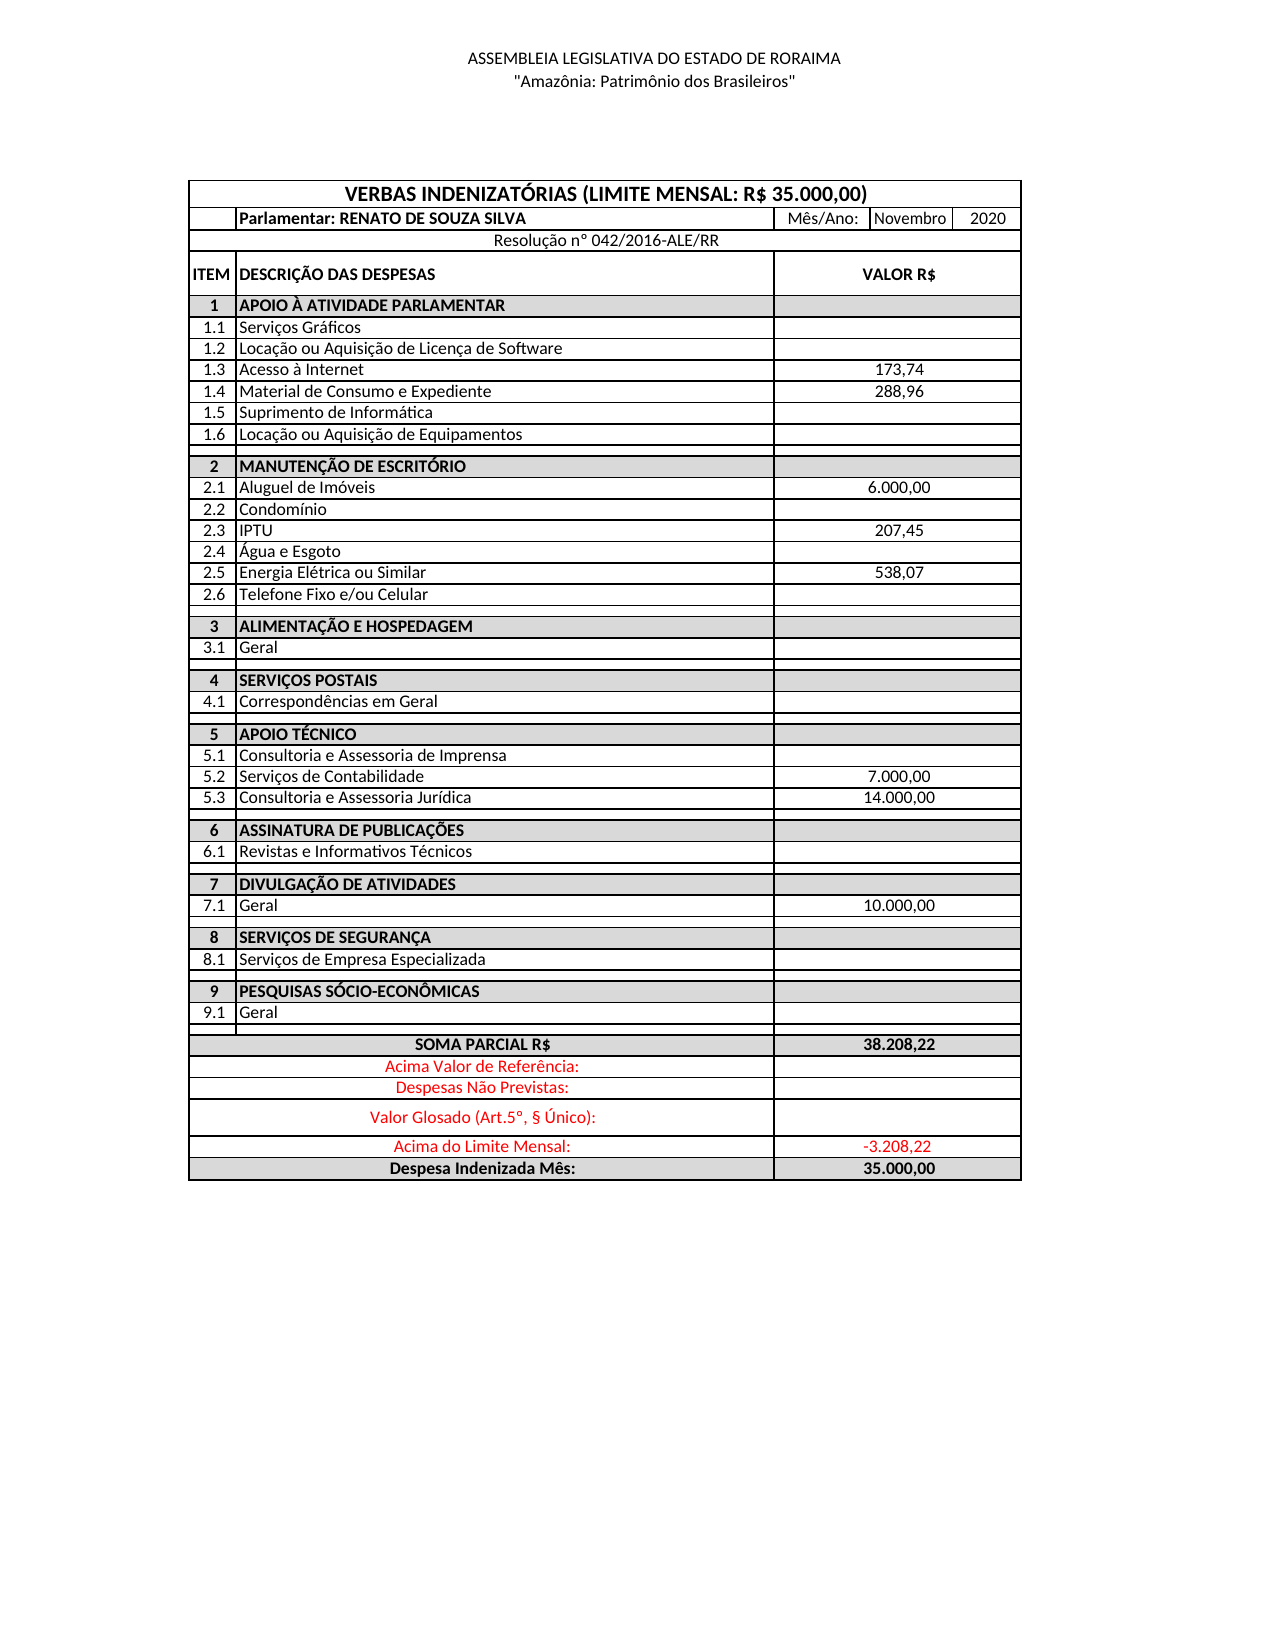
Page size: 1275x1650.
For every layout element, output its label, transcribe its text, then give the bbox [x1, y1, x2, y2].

table_cell Aluguel de Imóveis [237, 478, 773, 498]
table_cell Locação ou Aquisição de Licença de Software [237, 339, 773, 359]
table_cell 1.5 [190, 403, 235, 423]
table_cell 5.1 [190, 746, 235, 766]
table_cell [775, 982, 1020, 1002]
table_cell [775, 725, 1020, 744]
table_cell ASSINATURA DE PUBLICAÇÕES [237, 821, 773, 841]
table_cell [775, 500, 1020, 519]
table_cell Acima Valor de Referência: [190, 1057, 773, 1077]
table_cell [190, 864, 235, 873]
table_cell 10.000,00 [775, 896, 1020, 916]
table_cell [775, 542, 1020, 562]
table_cell Material de Consumo e Expediente [237, 382, 773, 402]
table_cell 2 [190, 457, 235, 477]
table_cell Correspondências em Geral [237, 692, 773, 712]
table_cell APOIO À ATIVIDADE PARLAMENTAR [237, 296, 773, 316]
table_header VERBAS INDENIZATÓRIAS (LIMITE MENSAL: R$ 35.000,00) [190, 181, 1020, 207]
table_cell SERVIÇOS POSTAIS [237, 671, 773, 691]
table_cell [775, 639, 1020, 658]
table_cell [775, 339, 1020, 359]
table_cell [775, 1078, 1020, 1098]
table_cell 1.1 [190, 318, 235, 337]
table_cell [237, 1025, 773, 1034]
table_cell Acesso à Internet [237, 361, 773, 380]
table_cell [775, 810, 1020, 819]
table_cell DIVULGAÇÃO DE ATIVIDADES [237, 875, 773, 894]
table_cell 5.3 [190, 789, 235, 808]
table_cell Acima do Limite Mensal: [190, 1137, 773, 1157]
table_cell [775, 1057, 1020, 1077]
table_cell [237, 971, 773, 980]
table_cell [775, 875, 1020, 894]
table_cell 2.6 [190, 585, 235, 605]
table_cell 7.000,00 [775, 767, 1020, 787]
table_cell [775, 671, 1020, 691]
table_cell 3.1 [190, 639, 235, 658]
table_cell [775, 585, 1020, 605]
table_cell Serviços de Contabilidade [237, 767, 773, 787]
table_cell [237, 446, 773, 455]
table_cell ALIMENTAÇÃO E HOSPEDAGEM [237, 617, 773, 637]
table_cell 4.1 [190, 692, 235, 712]
table_cell Consultoria e Assessoria de Imprensa [237, 746, 773, 766]
table_cell [190, 971, 235, 980]
table_cell 8.1 [190, 950, 235, 969]
table_cell Despesas Não Previstas: [190, 1078, 773, 1098]
table_cell [237, 660, 773, 669]
table_cell 14.000,00 [775, 789, 1020, 808]
table_cell [237, 606, 773, 616]
table_cell 1 [190, 296, 235, 316]
table_cell [237, 810, 773, 819]
table_cell [190, 917, 235, 927]
table_cell 538,07 [775, 564, 1020, 583]
table_cell 38.208,22 [775, 1036, 1020, 1055]
table_cell VALOR R$ [775, 252, 1020, 295]
table_cell Condomínio [237, 500, 773, 519]
table_cell [190, 660, 235, 669]
table_cell 2.5 [190, 564, 235, 583]
table_cell Suprimento de Informática [237, 403, 773, 423]
table_cell [190, 1025, 235, 1034]
table_cell 6 [190, 821, 235, 841]
table_cell [775, 446, 1020, 455]
table_cell [775, 617, 1020, 637]
table_cell IPTU [237, 521, 773, 541]
table_cell 7 [190, 875, 235, 894]
table_cell [190, 208, 235, 229]
table_cell 2.3 [190, 521, 235, 541]
table_cell 7.1 [190, 896, 235, 916]
table_cell [775, 296, 1020, 316]
table_cell Valor Glosado (Art.5º, § Único): [190, 1100, 773, 1135]
table_cell Despesa Indenizada Mês: [190, 1158, 773, 1179]
table_cell Revistas e Informativos Técnicos [237, 842, 773, 862]
table_cell [775, 1100, 1020, 1135]
table_cell DESCRIÇÃO DAS DESPESAS [237, 252, 773, 295]
table_cell [775, 457, 1020, 477]
table_cell Geral [237, 639, 773, 658]
table_cell [775, 842, 1020, 862]
table_cell Parlamentar: RENATO DE SOUZA SILVA [237, 208, 773, 229]
table_cell SOMA PARCIAL R$ [190, 1036, 773, 1055]
table_cell 1.4 [190, 382, 235, 402]
table_cell Resolução nº 042/2016-ALE/RR [190, 231, 1020, 250]
table_cell APOIO TÉCNICO [237, 725, 773, 744]
table_cell [775, 821, 1020, 841]
table_cell Novembro [871, 208, 952, 229]
table_cell Consultoria e Assessoria Jurídica [237, 789, 773, 808]
table_cell [775, 403, 1020, 423]
table_cell Energia Elétrica ou Similar [237, 564, 773, 583]
table_cell [775, 746, 1020, 766]
table_cell 2.2 [190, 500, 235, 519]
table_cell [775, 1003, 1020, 1023]
table_cell Locação ou Aquisição de Equipamentos [237, 425, 773, 444]
table_cell 6.000,00 [775, 478, 1020, 498]
table_cell ITEM [190, 252, 235, 295]
table_cell 5 [190, 725, 235, 744]
table_cell [775, 950, 1020, 969]
table_cell 8 [190, 928, 235, 948]
table_cell 3 [190, 617, 235, 637]
table_cell [237, 917, 773, 927]
table_cell [775, 928, 1020, 948]
table_cell PESQUISAS SÓCIO-ECONÔMICAS [237, 982, 773, 1002]
text ASSEMBLEIA LEGISLATIVA DO ESTADO DE RORAIMA [466, 47, 843, 69]
table_cell 9 [190, 982, 235, 1002]
table_cell [775, 864, 1020, 873]
table_cell [775, 917, 1020, 927]
table_cell Água e Esgoto [237, 542, 773, 562]
table_cell [190, 606, 235, 616]
table_cell [237, 714, 773, 723]
table_cell 1.3 [190, 361, 235, 380]
table_cell [190, 714, 235, 723]
table_cell MANUTENÇÃO DE ESCRITÓRIO [237, 457, 773, 477]
table_cell 173,74 [775, 361, 1020, 380]
table_cell 4 [190, 671, 235, 691]
table_cell 9.1 [190, 1003, 235, 1023]
table_cell 1.6 [190, 425, 235, 444]
text "Amazônia: Patrimônio dos Brasileiros" [466, 70, 843, 92]
table_cell [190, 446, 235, 455]
table_cell SERVIÇOS DE SEGURANÇA [237, 928, 773, 948]
table_cell [775, 318, 1020, 337]
table_cell 5.2 [190, 767, 235, 787]
table_cell [237, 864, 773, 873]
table_cell Serviços Gráficos [237, 318, 773, 337]
table_cell 35.000,00 [775, 1158, 1020, 1179]
table_cell Serviços de Empresa Especializada [237, 950, 773, 969]
table_cell [775, 714, 1020, 723]
table_cell 2.1 [190, 478, 235, 498]
table_cell [190, 810, 235, 819]
table_cell 207,45 [775, 521, 1020, 541]
table_cell -3.208,22 [775, 1137, 1020, 1157]
table_cell [775, 692, 1020, 712]
table_cell 6.1 [190, 842, 235, 862]
table_cell [775, 606, 1020, 616]
table_cell [775, 971, 1020, 980]
table_cell Telefone Fixo e/ou Celular [237, 585, 773, 605]
table_cell [775, 1025, 1020, 1034]
table_cell Geral [237, 1003, 773, 1023]
table_cell 2020 [953, 208, 1020, 229]
table_cell Geral [237, 896, 773, 916]
table_cell Mês/Ano: [775, 208, 869, 229]
table_cell [775, 425, 1020, 444]
table_cell 1.2 [190, 339, 235, 359]
table_cell 288,96 [775, 382, 1020, 402]
table_cell 2.4 [190, 542, 235, 562]
table_cell [775, 660, 1020, 669]
